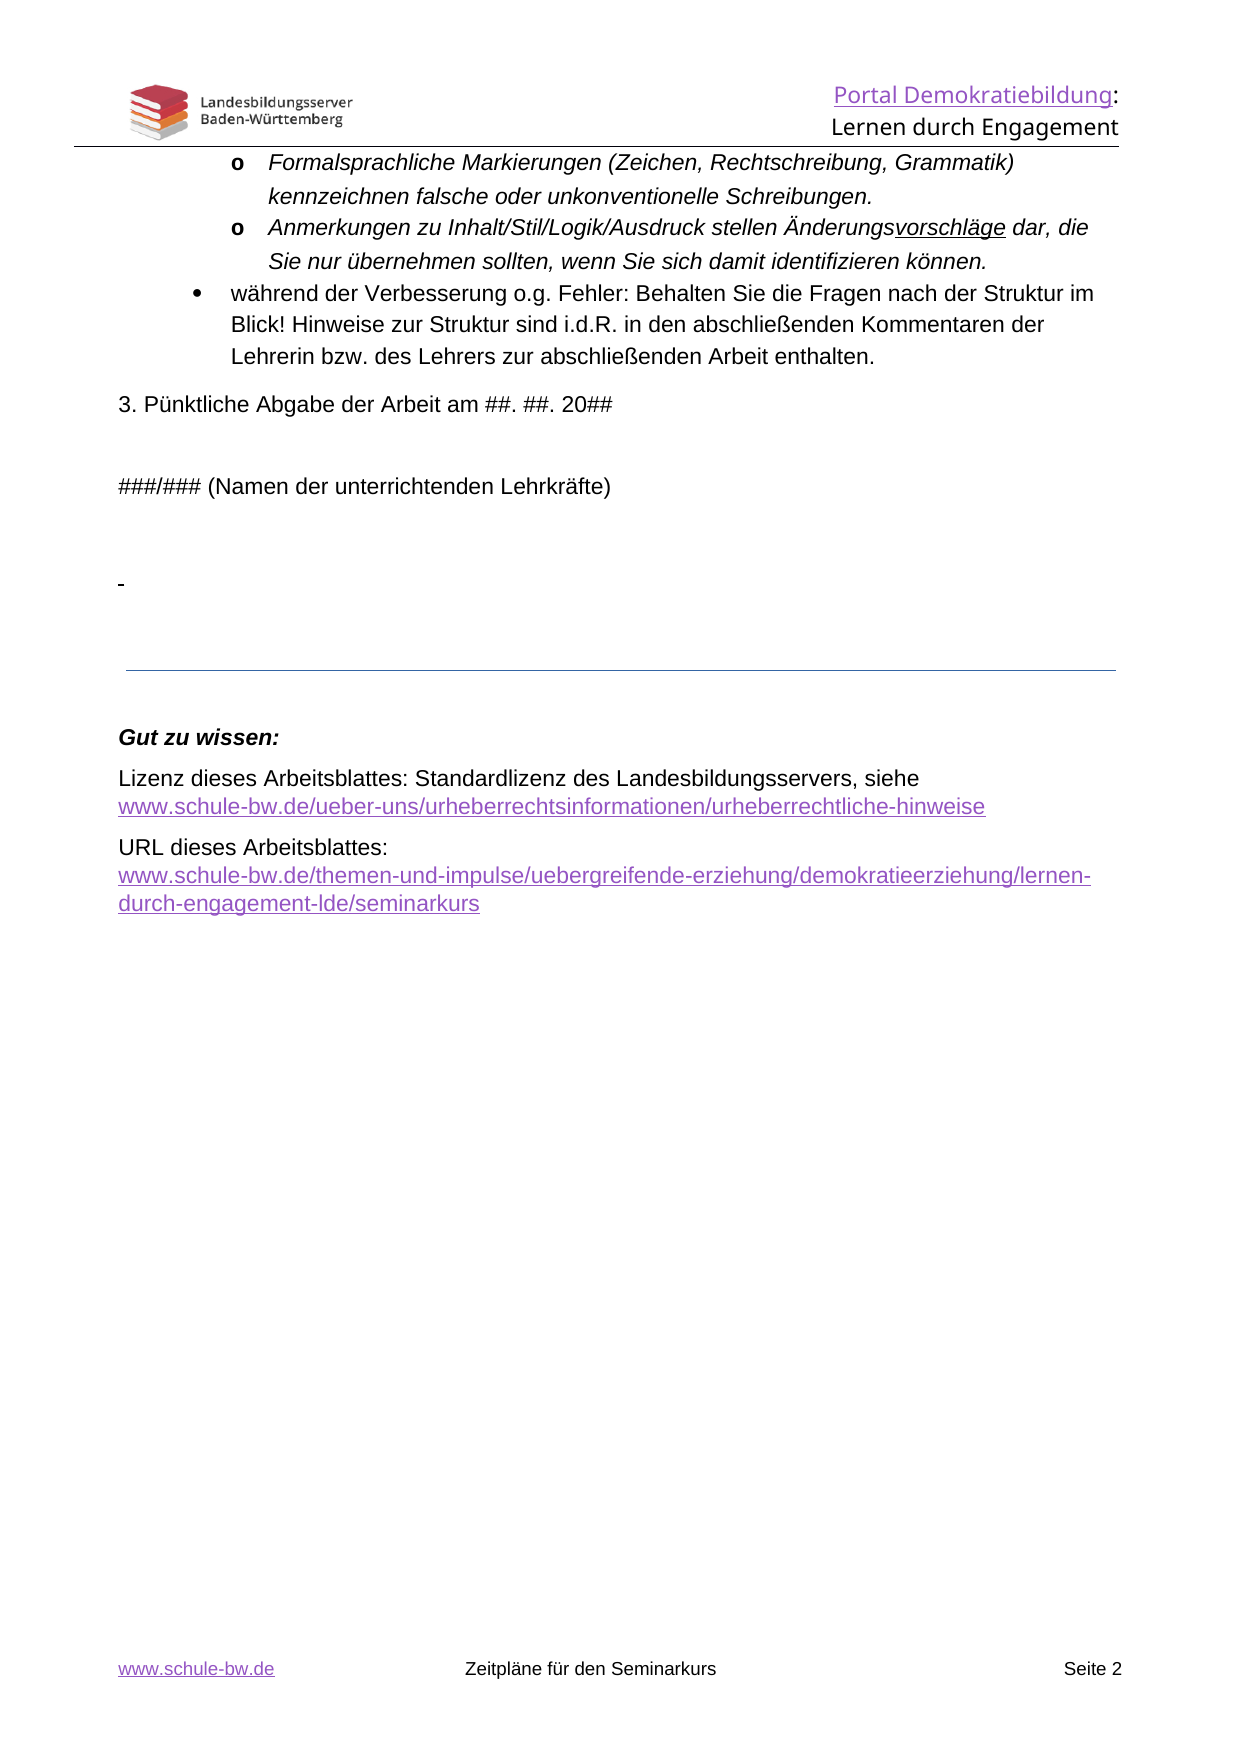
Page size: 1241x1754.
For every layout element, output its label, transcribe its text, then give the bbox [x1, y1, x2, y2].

text URL dieses Arbeitsblattes: www.schule-bw.de/themen-und-impulse/uebergreifende-erziehung/demokratieerziehung/lernen-durch-engagement-lde/seminarkurs [118, 834, 1122, 917]
text Lizenz dieses Arbeitsblattes: Standardlizenz des Landesbildungsservers, siehe www.schule-bw.de/ueber-uns/urheberrechtsinformationen/urheberrechtliche-hinweise [118, 765, 1122, 819]
text Gut zu wissen: [118, 724, 1122, 750]
list Anmerkungen zu Inhalt/Stil/Logik/Ausdruck stellen Änderungsvorschläge dar, die Sie nur übernehmen sollten, wenn Sie sich damit identifizieren können. [231, 214, 1122, 274]
picture [120, 75, 356, 146]
list Formalsprachliche Markierungen (Zeichen, Rechtschreibung, Grammatik) kennzeichnen falsche oder unkonventionelle Schreibungen. [231, 149, 1122, 209]
list während der Verbesserung o.g. Fehler: Behalten Sie die Fragen nach der Struktur im Blick! Hinweise zur Struktur sind i.d.R. in den abschließenden Kommentaren der Lehrerin bzw. des Lehrers zur abschließenden Arbeit enthalten. [193, 279, 1122, 369]
text ###/### (Namen der unterrichtenden Lehrkräfte) [118, 473, 1122, 499]
text 3. Pünktliche Abgabe der Arbeit am ##. ##. 20## [118, 391, 1122, 417]
